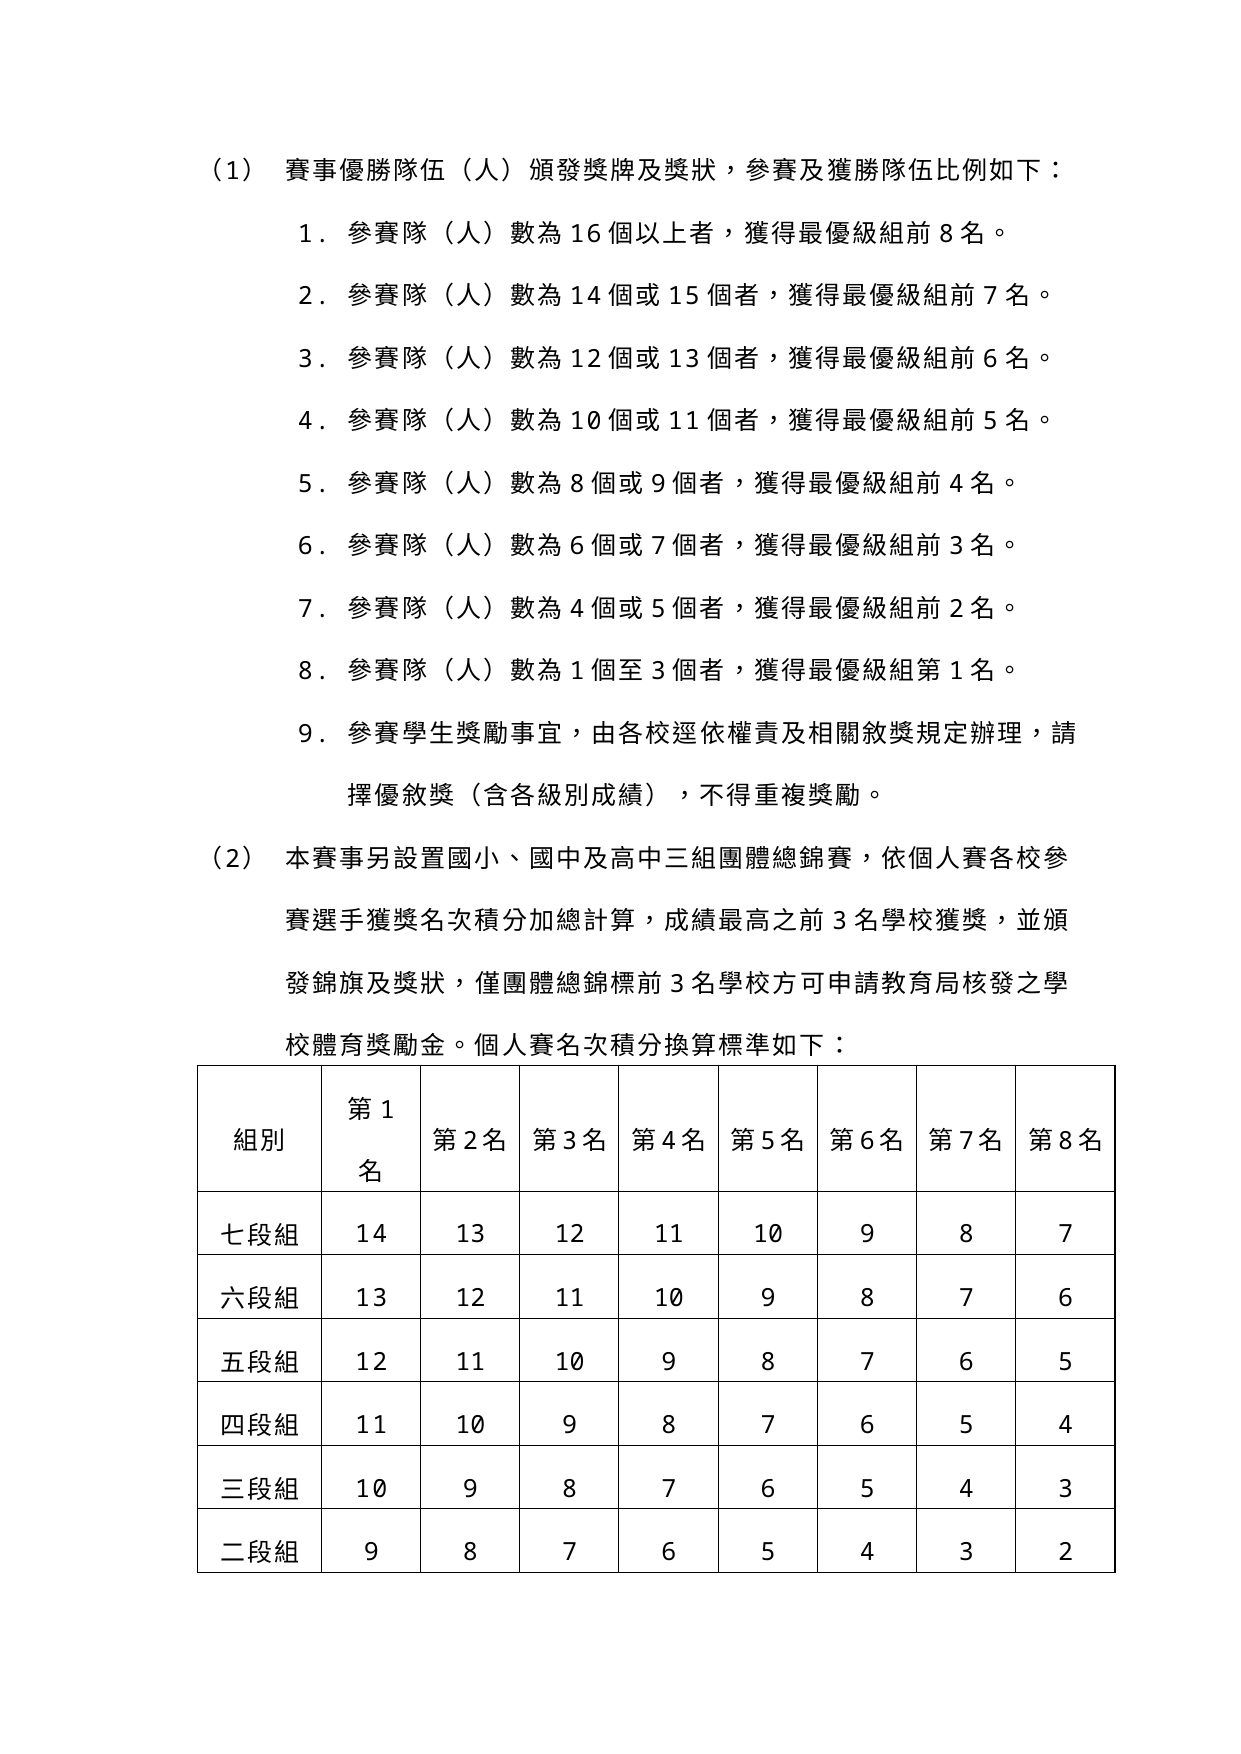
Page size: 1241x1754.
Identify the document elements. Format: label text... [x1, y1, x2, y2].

table_cell 8 [619, 1382, 718, 1445]
table_cell 8 [421, 1509, 519, 1572]
table_cell 7 [1016, 1192, 1114, 1254]
list 參賽隊（人）數為14個或15個者，獲得最優級組前7名。 [298, 252, 1092, 314]
table_header 第3名 [520, 1066, 618, 1191]
table_cell 9 [421, 1446, 519, 1508]
table_cell 七段組 [198, 1192, 321, 1254]
table_cell 9 [322, 1509, 420, 1572]
table_cell 8 [917, 1192, 1015, 1254]
table_cell 9 [520, 1382, 618, 1445]
table_cell 6 [619, 1509, 718, 1572]
table_cell 2 [1016, 1509, 1114, 1572]
table_header 第8名 [1016, 1066, 1114, 1191]
table_cell 4 [917, 1446, 1015, 1508]
table_cell 10 [421, 1382, 519, 1445]
table_header 第6名 [818, 1066, 916, 1191]
table_cell 8 [520, 1446, 618, 1508]
table_cell 11 [520, 1255, 618, 1318]
table_cell 6 [719, 1446, 817, 1508]
table_cell 4 [1016, 1382, 1114, 1445]
table_cell 5 [719, 1509, 817, 1572]
table_cell 12 [322, 1319, 420, 1381]
table_cell 7 [818, 1319, 916, 1381]
table_cell 11 [619, 1192, 718, 1254]
table_header 第2名 [421, 1066, 519, 1191]
table_cell 六段組 [198, 1255, 321, 1318]
table_cell 9 [818, 1192, 916, 1254]
table_cell 二段組 [198, 1509, 321, 1572]
table_cell 6 [917, 1319, 1015, 1381]
table_cell 13 [421, 1192, 519, 1254]
table_header 第7名 [917, 1066, 1015, 1191]
table_cell 7 [917, 1255, 1015, 1318]
table_cell 10 [322, 1446, 420, 1508]
table_cell 12 [520, 1192, 618, 1254]
table_cell 5 [917, 1382, 1015, 1445]
table_header 第1名 [322, 1066, 420, 1191]
table_cell 7 [719, 1382, 817, 1445]
table_cell 11 [322, 1382, 420, 1445]
list 賽事優勝隊伍（人）頒發獎牌及獎狀，參賽及獲勝隊伍比例如下： [198, 127, 1092, 189]
table_header 第4名 [619, 1066, 718, 1191]
list 參賽隊（人）數為10個或11個者，獲得最優級組前5名。 [298, 377, 1092, 439]
table_cell 10 [520, 1319, 618, 1381]
table_header 第5名 [719, 1066, 817, 1191]
table_cell 8 [719, 1319, 817, 1381]
table_cell 五段組 [198, 1319, 321, 1381]
table_cell 9 [719, 1255, 817, 1318]
table_cell 13 [322, 1255, 420, 1318]
table_cell 3 [1016, 1446, 1114, 1508]
table_cell 三段組 [198, 1446, 321, 1508]
list 參賽隊（人）數為6個或7個者，獲得最優級組前3名。 [298, 502, 1092, 564]
list 參賽隊（人）數為4個或5個者，獲得最優級組前2名。 [298, 564, 1092, 627]
table_cell 14 [322, 1192, 420, 1254]
table_cell 8 [818, 1255, 916, 1318]
table_cell 7 [619, 1446, 718, 1508]
table_cell 9 [619, 1319, 718, 1381]
list 參賽隊（人）數為8個或9個者，獲得最優級組前4名。 [298, 439, 1092, 502]
table_cell 3 [917, 1509, 1015, 1572]
list 本賽事另設置國小、國中及高中三組團體總錦賽，依個人賽各校參賽選手獲獎名次積分加總計算，成績最高之前3名學校獲獎，並頒發錦旗及獎狀，僅團體總錦標前3名學校方可申請教育局核發之學校體育獎勵金。個人賽名次積分換算標準如下： [198, 814, 1092, 1064]
list 參賽隊（人）數為16個以上者，獲得最優級組前8名。 [298, 189, 1092, 252]
table_header 組別 [198, 1066, 321, 1191]
table_cell 6 [1016, 1255, 1114, 1318]
table_cell 4 [818, 1509, 916, 1572]
list 參賽學生獎勵事宜，由各校逕依權責及相關敘獎規定辦理，請擇優敘獎（含各級別成績），不得重複獎勵。 [298, 689, 1092, 814]
table_cell 四段組 [198, 1382, 321, 1445]
list 參賽隊（人）數為12個或13個者，獲得最優級組前6名。 [298, 314, 1092, 377]
table_cell 10 [619, 1255, 718, 1318]
table_cell 10 [719, 1192, 817, 1254]
table_cell 11 [421, 1319, 519, 1381]
table_cell 6 [818, 1382, 916, 1445]
table_cell 5 [818, 1446, 916, 1508]
table_cell 7 [520, 1509, 618, 1572]
list 參賽隊（人）數為1個至3個者，獲得最優級組第1名。 [298, 627, 1092, 689]
table_cell 12 [421, 1255, 519, 1318]
table_cell 5 [1016, 1319, 1114, 1381]
